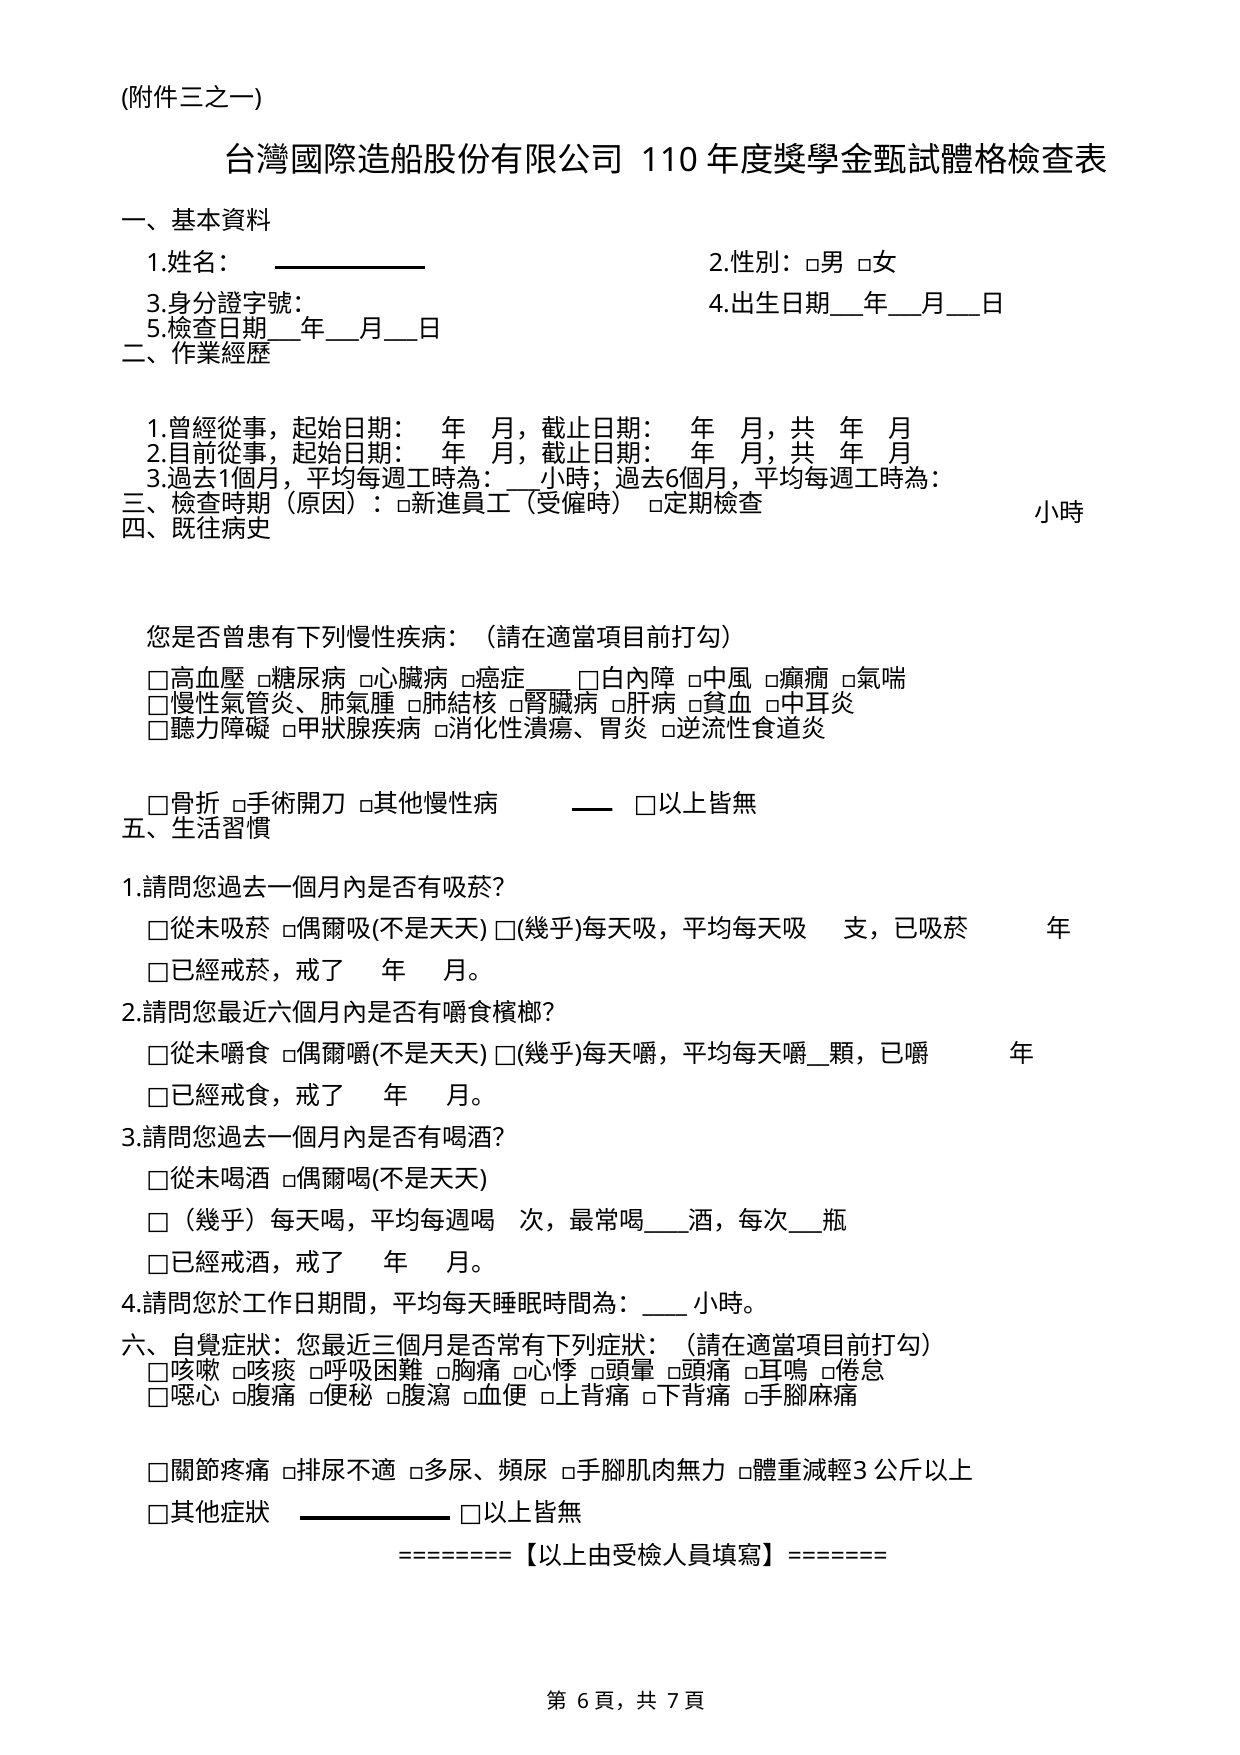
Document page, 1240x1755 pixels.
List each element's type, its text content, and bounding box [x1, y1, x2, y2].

picture [300, 1516, 450, 1520]
text 四、既往病史 [121, 517, 1067, 542]
text 2.性別：□男 □女 [709, 251, 941, 276]
text 4.請問您於工作日期間，平均每天睡眠時間為：____ 小時。 [121, 1293, 866, 1318]
text □咳嗽 □咳痰 □呼吸困難 □胸痛 □心悸 □頭暈 □頭痛 □耳鳴 □倦怠 [146, 1359, 1081, 1384]
text 六、自覺症狀：您最近三個月是否常有下列症狀：（請在適當項目前打勾） [121, 1334, 1081, 1359]
text ========【以上由受檢人員填寫】======= [398, 1544, 912, 1569]
text 1.請問您過去一個月內是否有吸菸？ [121, 876, 563, 901]
text □以上皆無 [634, 793, 778, 818]
text □已經戒菸，戒了 年 月。 [146, 959, 531, 984]
text 月。 [446, 1251, 516, 1276]
text 1.曾經從事，起始日期： 年 月，截止日期： 年 月，共 年 月 [146, 417, 1067, 442]
text 3.過去1個月，平均每週工時為：___小時；過去6個月，平均每週工時為： [146, 467, 1067, 492]
text 三、檢查時期（原因）：□新進員工（受僱時） □定期檢查 [121, 492, 1025, 517]
text (附件三之一) [121, 86, 291, 111]
text □從未吸菸 □偶爾吸(不是天天) □(幾乎)每天吸，平均每天吸 支，已吸菸 [146, 918, 1037, 943]
text 一、基本資料 [121, 209, 291, 234]
text 2.請問您最近六個月內是否有嚼食檳榔？ [121, 1001, 621, 1026]
text □以上皆無 [459, 1501, 603, 1526]
text 台灣國際造船股份有限公司 110 年度獎學金甄試體格檢查表 [223, 145, 1222, 178]
text 年 [1009, 1043, 1054, 1068]
text □慢性氣管炎、肺氣腫 □肺結核 □腎臟病 □肝病 □貧血 □中耳炎 [146, 693, 1092, 718]
text □從未喝酒 □偶爾喝(不是天天) [146, 1168, 545, 1193]
text □骨折 □手術開刀 □其他慢性病 [146, 793, 563, 818]
text 年 [384, 1251, 428, 1276]
text 您是否曾患有下列慢性疾病：（請在適當項目前打勾） [146, 626, 818, 651]
text 3.請問您過去一個月內是否有喝酒？ [121, 1126, 563, 1151]
text □已經戒酒，戒了 [146, 1251, 366, 1276]
text 第 6 頁，共 7 頁 [546, 1692, 726, 1713]
text 二、作業經歷 [121, 342, 492, 367]
text 5.檢查日期___年___月___日 [146, 317, 492, 342]
text □高血壓 □糖尿病 □心臟病 □癌症____ □白內障 □中風 □癲癇 □氣喘 [146, 668, 1092, 693]
text □從未嚼食 □偶爾嚼(不是天天) □(幾乎)每天嚼，平均每天嚼__顆，已嚼 [146, 1043, 1000, 1068]
text 3.身分證字號： [146, 292, 492, 317]
text 五、生活習慣 [121, 818, 563, 843]
text □（幾乎）每天喝，平均每週喝 次，最常喝____酒，每次___瓶 [146, 1209, 948, 1234]
text 2.目前從事，起始日期： 年 月，截止日期： 年 月，共 年 月 [146, 442, 1067, 467]
text □關節疼痛 □排尿不適 □多尿、頻尿 □手腳肌肉無力 □體重減輕3 公斤以上 [146, 1459, 1135, 1484]
text □聽力障礙 □甲狀腺疾病 □消化性潰瘍、胃炎 □逆流性食道炎 [146, 718, 1092, 743]
text 年 [384, 1084, 428, 1109]
text 小時 [1034, 501, 1104, 526]
text 年 [1046, 918, 1091, 943]
text □已經戒食，戒了 [146, 1084, 366, 1109]
text 1.姓名： [146, 251, 266, 276]
text □其他症狀 [146, 1501, 291, 1526]
text 4.出生日期___年___月___日 [709, 292, 1051, 317]
text □噁心 □腹痛 □便秘 □腹瀉 □血便 □上背痛 □下背痛 □手腳麻痛 [146, 1384, 1081, 1409]
text 月。 [446, 1084, 516, 1109]
